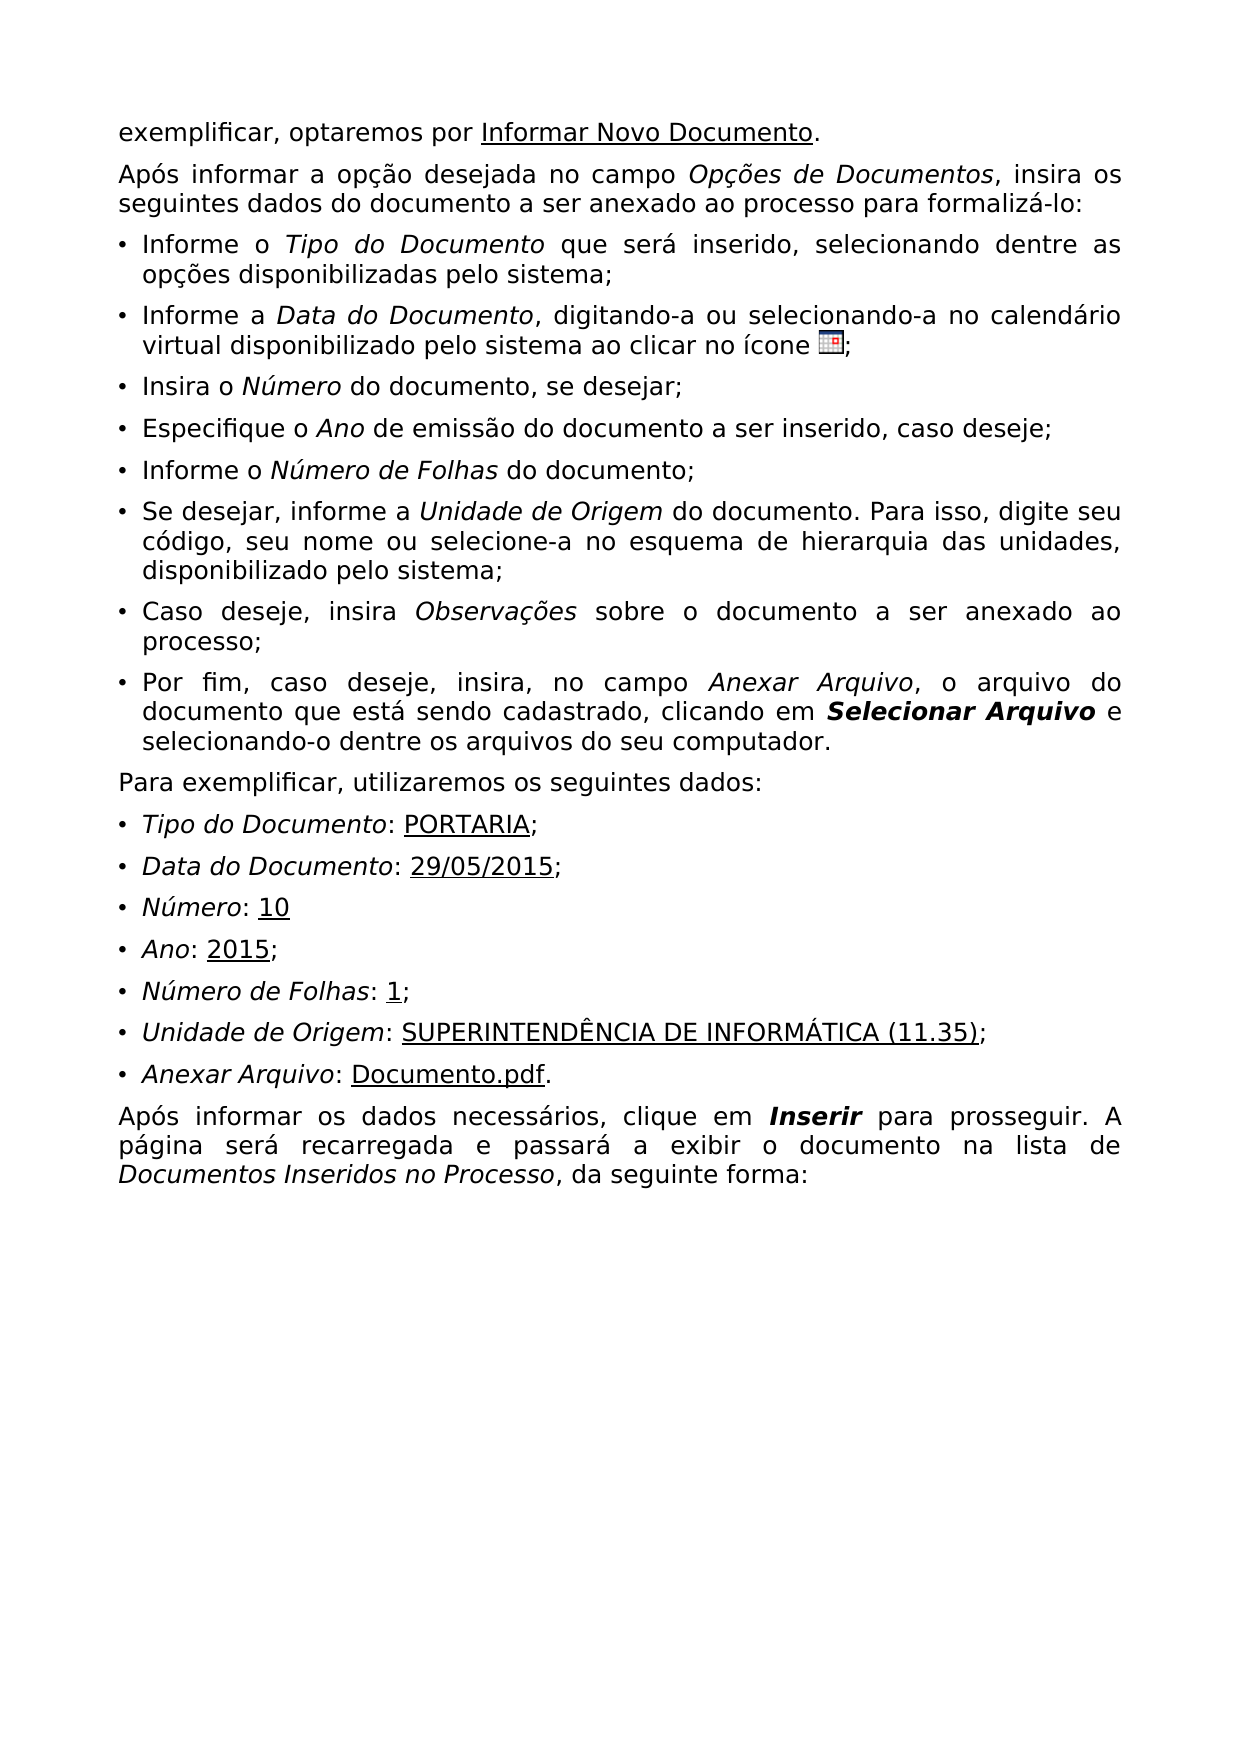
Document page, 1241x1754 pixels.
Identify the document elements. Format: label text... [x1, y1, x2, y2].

list Unidade de Origem: SUPERINTENDÊNCIA DE INFORMÁTICA (11.35); [118, 1018, 1122, 1047]
list Caso deseje, insira Observações sobre o documento a ser anexado ao processo; [118, 597, 1122, 656]
list Informe o Tipo do Documento que será inserido, selecionando dentre as opções disponibilizadas pelo sistema; [118, 231, 1122, 289]
text Após informar a opção desejada no campo Opções de Documentos, insira os seguintes dados do documento a ser anexado ao processo para formalizá-lo: [118, 160, 1122, 218]
list Data do Documento: 29/05/2015; [118, 852, 1122, 881]
list Ano: 2015; [118, 935, 1122, 964]
text Após informar os dados necessários, clique em Inserir para prosseguir. A página será recarregada e passará a exibir o documento na lista de Documentos Inseridos no Processo, da seguinte forma: [118, 1102, 1122, 1189]
list Número: 10 [118, 893, 1122, 922]
list Número de Folhas: 1; [118, 977, 1122, 1006]
list Informe o Número de Folhas do documento; [118, 456, 1122, 485]
list Especifique o Ano de emissão do documento a ser inserido, caso deseje; [118, 414, 1122, 443]
list Informe a Data do Documento, digitando-a ou selecionando-a no calendário virtual disponibilizado pelo sistema ao clicar no ícone ; [118, 301, 1122, 360]
text exemplificar, optaremos por Informar Novo Documento. [118, 118, 1122, 147]
list Insira o Número do documento, se desejar; [118, 372, 1122, 402]
list Se desejar, informe a Unidade de Origem do documento. Para isso, digite seu código, seu nome ou selecione-a no esquema de hierarquia das unidades, disponibilizado pelo sistema; [118, 497, 1122, 585]
text Para exemplificar, utilizaremos os seguintes dados: [118, 768, 1122, 797]
list Tipo do Documento: PORTARIA; [118, 810, 1122, 839]
list Por fim, caso deseje, insira, no campo Anexar Arquivo, o arquivo do documento que está sendo cadastrado, clicando em Selecionar Arquivo e selecionando-o dentre os arquivos do seu computador. [118, 668, 1122, 756]
picture [818, 330, 844, 354]
list Anexar Arquivo: Documento.pdf. [118, 1060, 1122, 1089]
